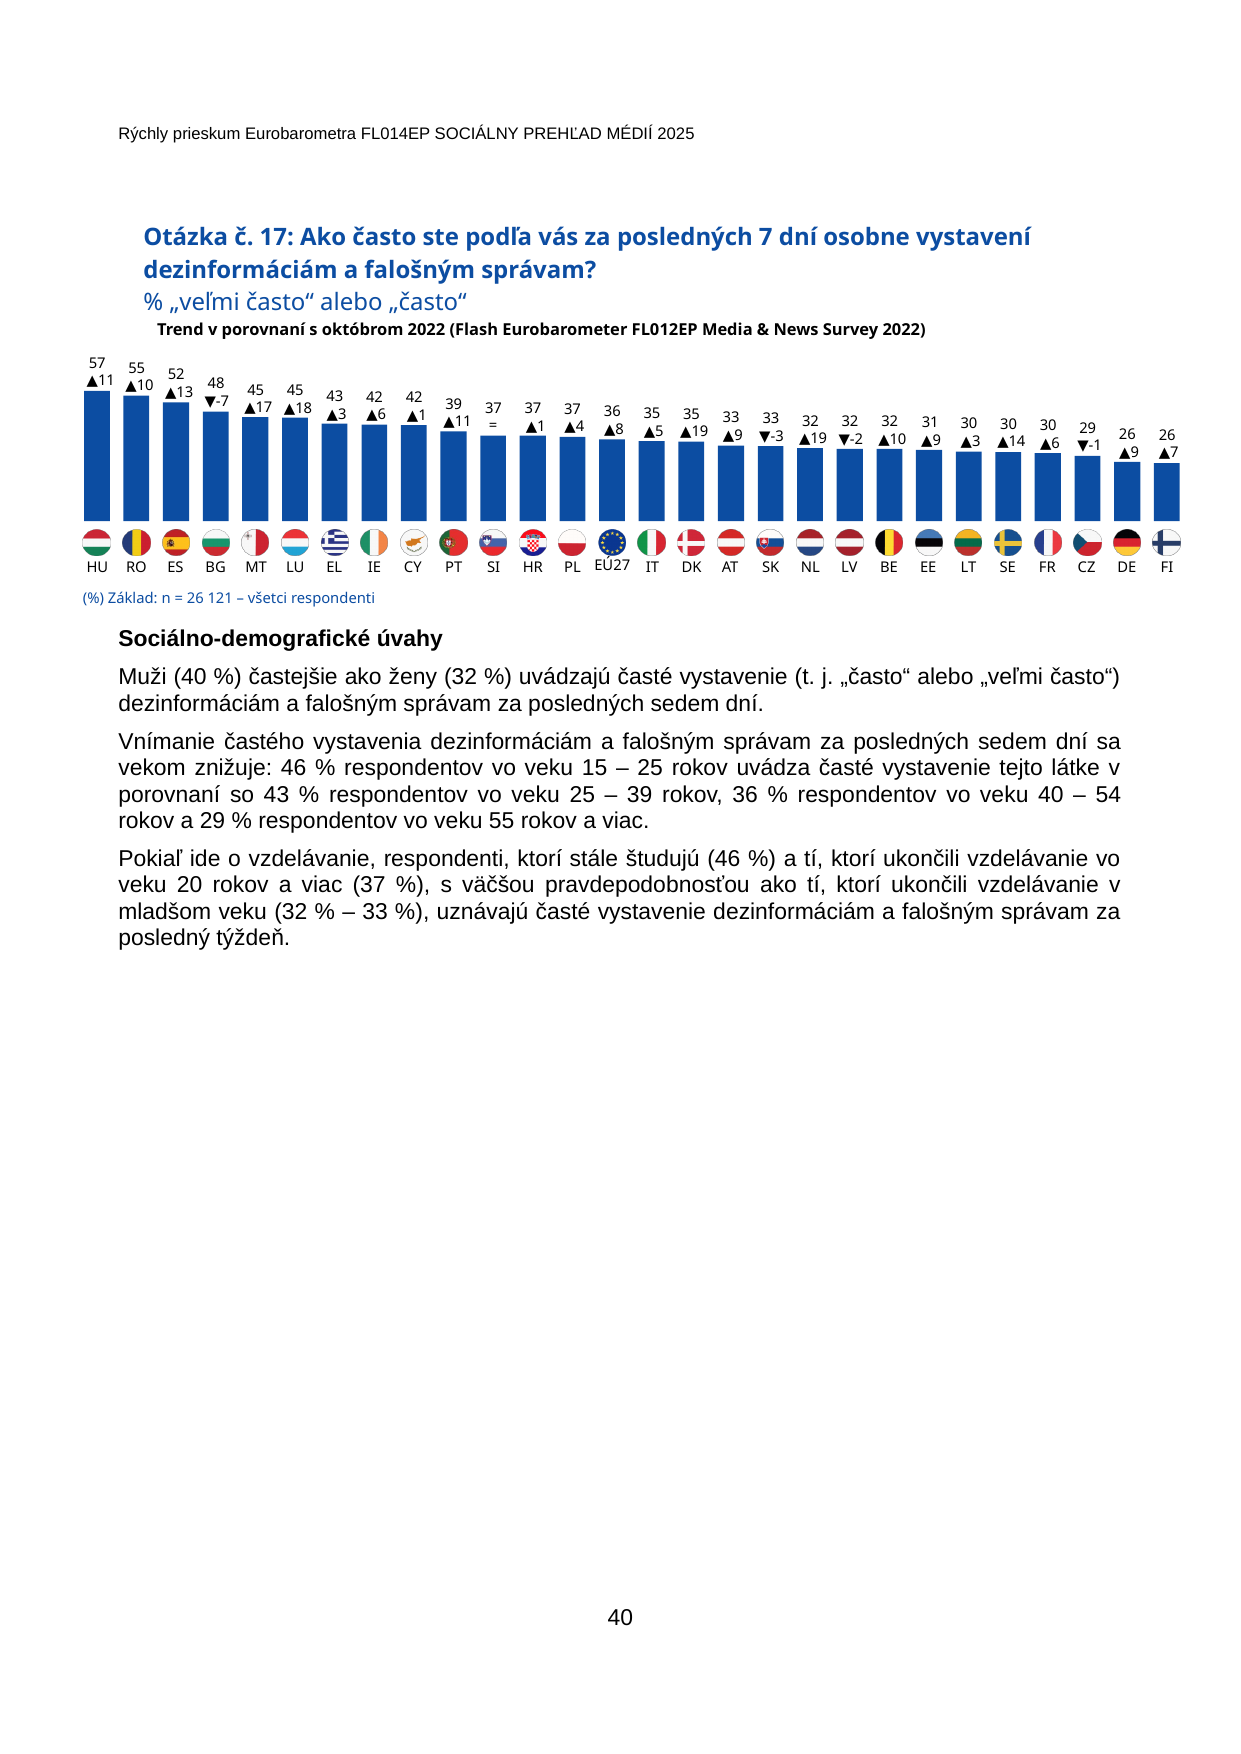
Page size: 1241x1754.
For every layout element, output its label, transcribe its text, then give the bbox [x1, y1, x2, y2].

picture [241, 529, 269, 556]
picture [1034, 529, 1062, 556]
picture [796, 529, 824, 556]
picture [439, 529, 468, 556]
picture [360, 529, 388, 556]
picture [915, 529, 943, 556]
picture [519, 529, 547, 556]
picture [1152, 529, 1181, 556]
picture [1073, 529, 1102, 556]
picture [162, 529, 190, 556]
text Vnímanie častého vystavenia dezinformáciám a falošným správam za posledných sedem dní sa vekom znižuje: 46 % respondentov vo veku 15 – 25 rokov uvádza časté vystavenie tejto látke v porovnaní so 43 % respondentov vo veku 25 – 39 rokov, 36 % respondentov vo veku 40 – 54 rokov a 29 % respondentov vo veku 55 rokov a viac. [118, 728, 1122, 833]
picture [717, 529, 745, 556]
picture [835, 529, 864, 556]
text Sociálno-demografické úvahy [118, 617, 1122, 651]
picture [954, 529, 982, 556]
picture [994, 529, 1022, 556]
picture [598, 529, 626, 556]
picture [122, 529, 151, 556]
picture [202, 529, 230, 556]
picture [677, 529, 705, 556]
picture [875, 529, 903, 556]
picture [82, 529, 111, 556]
text Pokiaľ ide o vzdelávanie, respondenti, ktorí stále študujú (46 %) a tí, ktorí ukončili vzdelávanie vo veku 20 rokov a viac (37 %), s väčšou pravdepodobnosťou ako tí, ktorí ukončili vzdelávanie v mladšom veku (32 % – 33 %), uznávajú časté vystavenie dezinformáciám a falošným správam za posledný týždeň. [118, 845, 1122, 951]
picture [400, 529, 428, 556]
picture [321, 529, 349, 556]
picture [1113, 529, 1141, 556]
picture [637, 529, 666, 556]
picture [756, 529, 784, 556]
picture [479, 529, 507, 556]
text Muži (40 %) častejšie ako ženy (32 %) uvádzajú časté vystavenie (t. j. „často“ alebo „veľmi často“) dezinformáciám a falošným správam za posledných sedem dní. [118, 663, 1122, 716]
picture [558, 529, 586, 556]
picture [281, 529, 309, 556]
